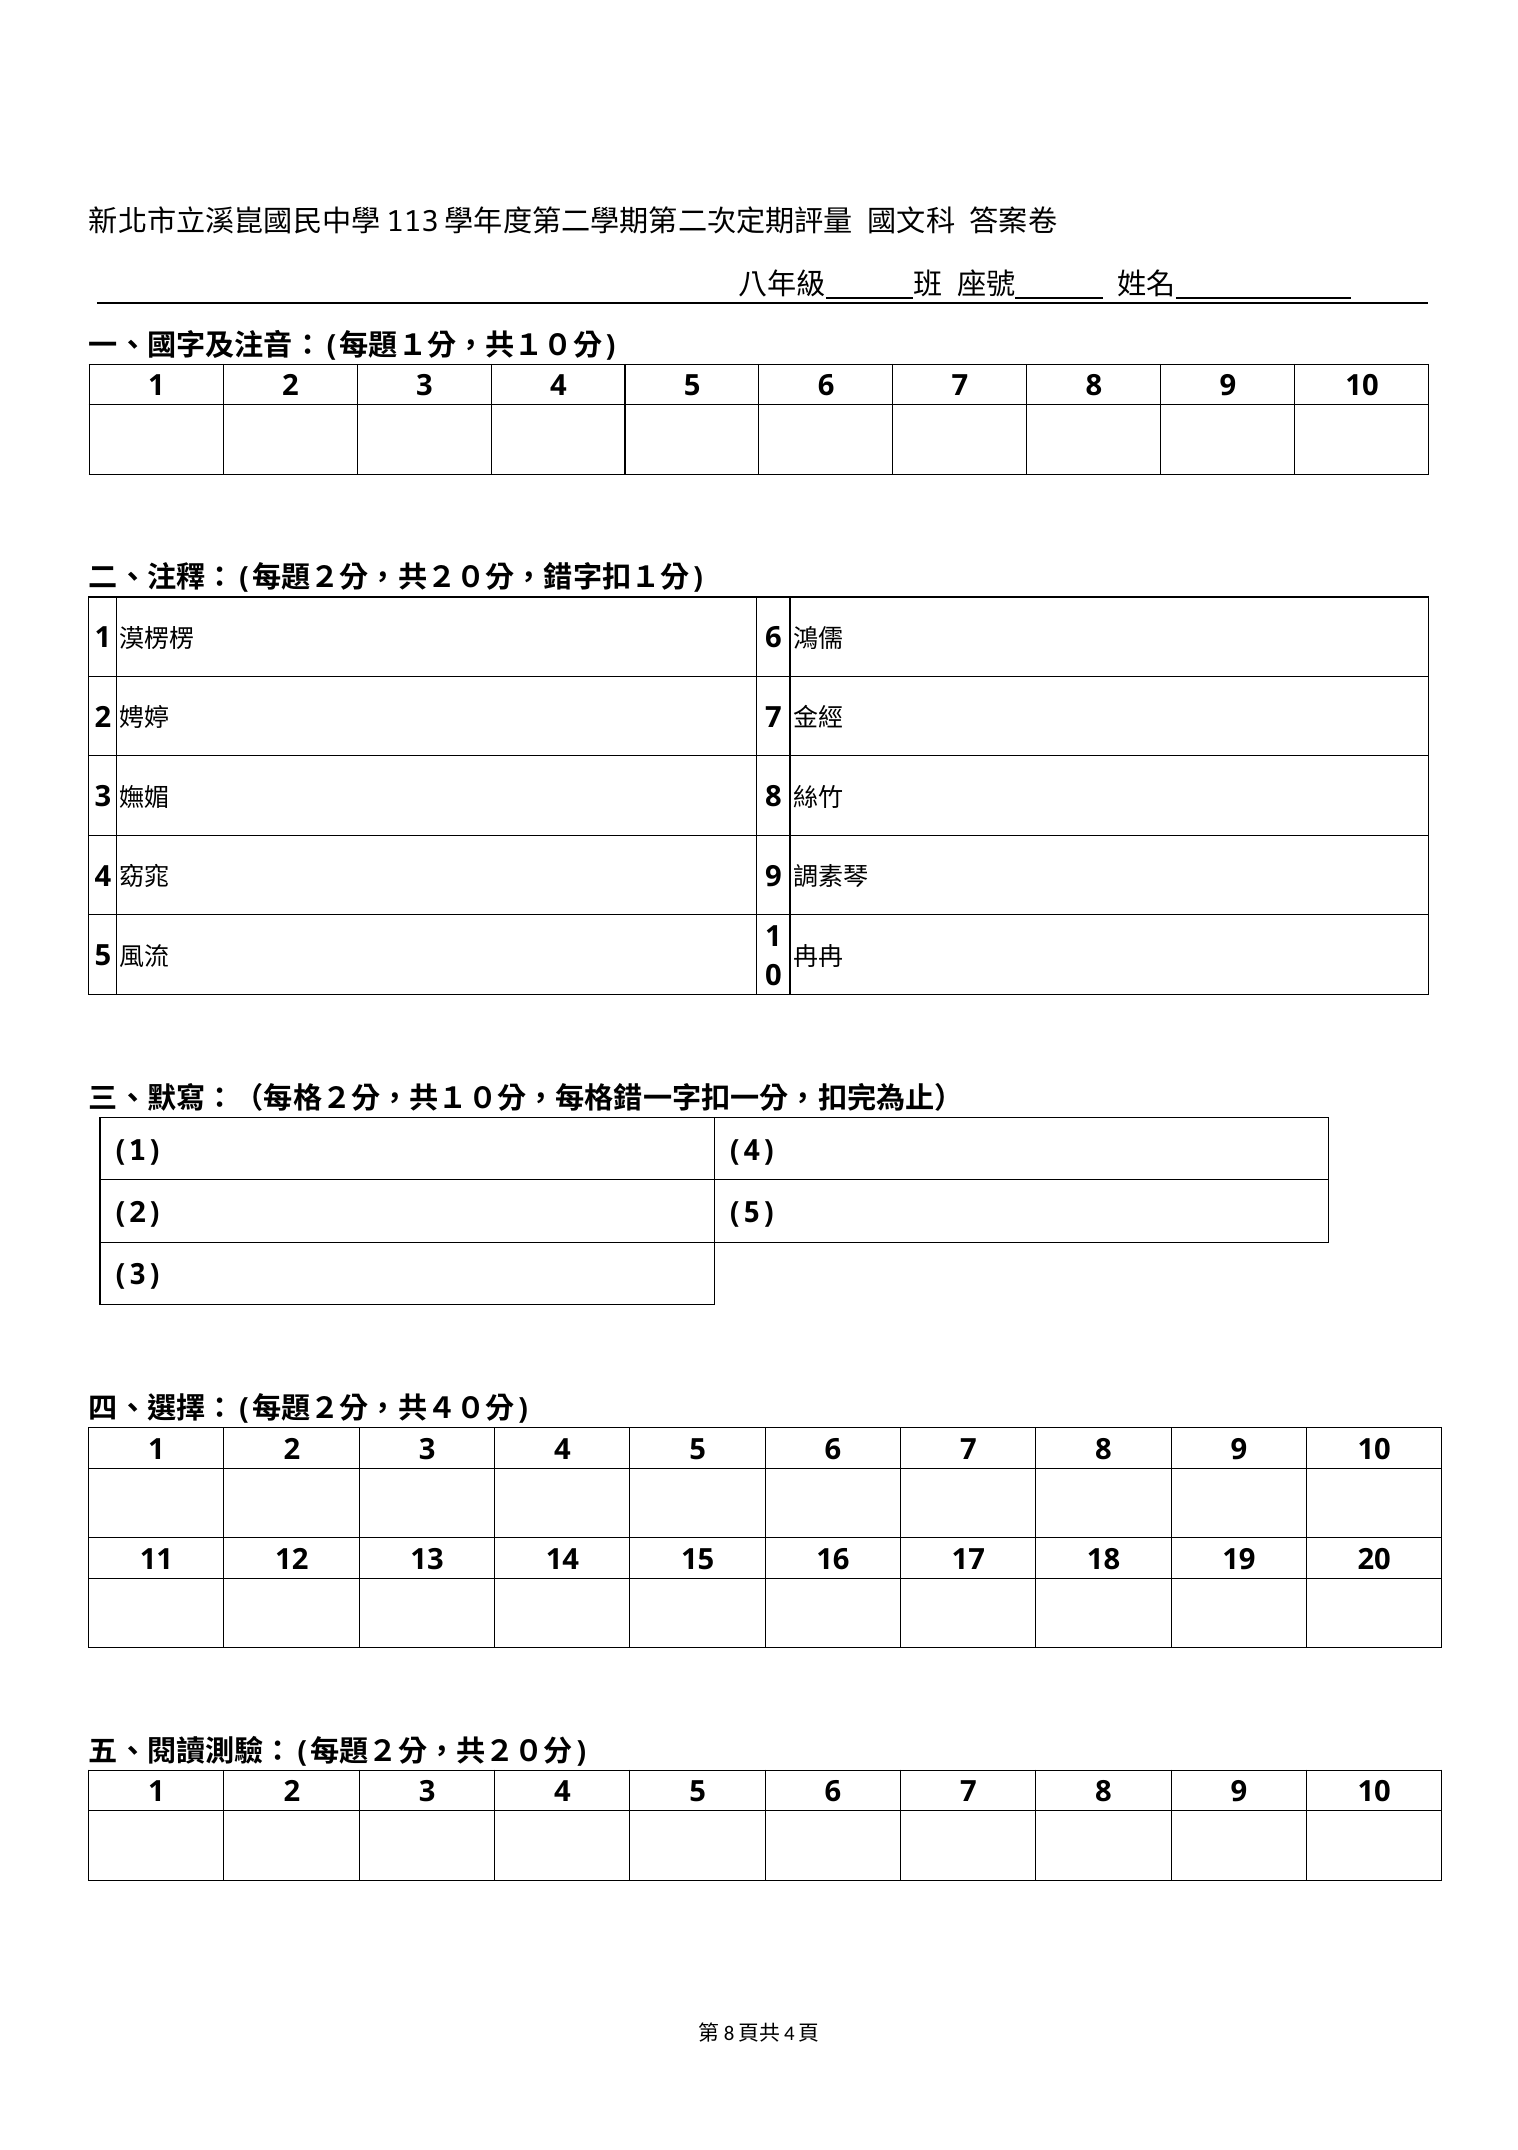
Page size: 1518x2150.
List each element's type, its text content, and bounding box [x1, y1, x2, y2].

table_cell [715, 1243, 1328, 1304]
table_header 3 [360, 1428, 494, 1468]
table_cell 娉婷 [117, 677, 756, 755]
table_cell [1307, 1579, 1441, 1647]
table_header 10 [1307, 1771, 1441, 1810]
table_cell 5 [89, 915, 116, 994]
table_header 1 [89, 598, 116, 676]
table_cell [626, 405, 758, 473]
table_cell 14 [495, 1538, 629, 1578]
table_cell 9 [757, 836, 789, 914]
table_header 6 [757, 598, 789, 676]
table_cell [224, 405, 357, 473]
table_header 5 [630, 1771, 765, 1810]
table_cell [630, 1469, 765, 1537]
table_header 漠楞楞 [117, 598, 756, 676]
table_cell [90, 405, 223, 473]
table_cell [901, 1579, 1035, 1647]
table_header 1 [89, 1771, 223, 1810]
table_header (1) [101, 1118, 714, 1179]
table_header 7 [901, 1428, 1035, 1468]
table_header 鴻儒 [791, 598, 1428, 676]
table_header (4) [715, 1118, 1328, 1179]
table_cell 調素琴 [791, 836, 1428, 914]
table_header 8 [1027, 365, 1160, 404]
table_cell 絲竹 [791, 756, 1428, 834]
table_cell (2) [101, 1180, 714, 1242]
table_cell [224, 1811, 359, 1879]
table_cell [1036, 1811, 1171, 1879]
table_cell 15 [630, 1538, 765, 1578]
table_cell [495, 1811, 629, 1879]
text 一、國字及注音：(每題１分，共１０分) [89, 321, 1429, 364]
table_cell [1172, 1811, 1306, 1879]
table_cell 7 [757, 677, 789, 755]
table_cell [89, 1811, 223, 1879]
table_cell (3) [101, 1243, 714, 1304]
table_header 6 [766, 1771, 900, 1810]
table_cell [630, 1811, 765, 1879]
table_cell [901, 1469, 1035, 1537]
table_header 8 [1036, 1428, 1171, 1468]
table_cell [1027, 405, 1160, 473]
table_cell [360, 1579, 494, 1647]
table_header 5 [630, 1428, 765, 1468]
table_cell [1307, 1469, 1441, 1537]
table_header 4 [495, 1428, 629, 1468]
table_header 8 [1036, 1771, 1171, 1810]
table_cell 嫵媚 [117, 756, 756, 834]
table_cell [89, 1469, 223, 1537]
table_cell 8 [757, 756, 789, 834]
table_cell [1036, 1579, 1171, 1647]
text 二、注釋：(每題２分，共２０分，錯字扣１分) [89, 554, 1429, 596]
table_header 3 [360, 1771, 494, 1810]
table_header 4 [492, 365, 624, 404]
table_header 9 [1172, 1428, 1306, 1468]
table_header 3 [358, 365, 491, 404]
text 三、默寫：（每格２分，共１０分，每格錯一字扣一分，扣完為止） [89, 1075, 1429, 1117]
table_cell 16 [766, 1538, 900, 1578]
text 五、閱讀測驗：(每題２分，共２０分) [89, 1727, 1429, 1769]
table_cell [893, 405, 1026, 473]
table_header 7 [901, 1771, 1035, 1810]
table_cell [495, 1469, 629, 1537]
table_cell [1036, 1469, 1171, 1537]
table_header 9 [1161, 365, 1294, 404]
table_header 2 [224, 365, 357, 404]
table_cell [224, 1469, 359, 1537]
table_cell 20 [1307, 1538, 1441, 1578]
table_cell 4 [89, 836, 116, 914]
table_cell [358, 405, 491, 473]
table_cell 13 [360, 1538, 494, 1578]
table_cell 3 [89, 756, 116, 834]
table_cell 12 [224, 1538, 359, 1578]
table_cell [759, 405, 892, 473]
table_cell [495, 1579, 629, 1647]
table_cell 18 [1036, 1538, 1171, 1578]
text 八年級 班 座號 姓名 [738, 240, 1429, 302]
text 新北市立溪崑國民中學113學年度第二學期第二次定期評量 國文科 答案卷 [89, 177, 1429, 240]
table_header 2 [224, 1428, 359, 1468]
table_cell 金經 [791, 677, 1428, 755]
table_cell 10 [757, 915, 789, 994]
table_cell 11 [89, 1538, 223, 1578]
table_cell [1172, 1579, 1306, 1647]
table_header 6 [766, 1428, 900, 1468]
table_cell [766, 1469, 900, 1537]
table_cell 窈窕 [117, 836, 756, 914]
table_cell [360, 1811, 494, 1879]
table_cell [89, 1579, 223, 1647]
table_header 5 [626, 365, 758, 404]
text 四、選擇：(每題２分，共４０分) [89, 1384, 1429, 1427]
table_cell 風流 [117, 915, 756, 994]
table_header 7 [893, 365, 1026, 404]
table_cell [901, 1811, 1035, 1879]
table_header 10 [1295, 365, 1428, 404]
table_cell 19 [1172, 1538, 1306, 1578]
table_cell [1307, 1811, 1441, 1879]
table_cell (5) [715, 1180, 1328, 1242]
table_cell [224, 1579, 359, 1647]
table_cell [360, 1469, 494, 1537]
table_cell [1172, 1469, 1306, 1537]
table_header 6 [759, 365, 892, 404]
table_cell 冉冉 [791, 915, 1428, 994]
table_header 2 [224, 1771, 359, 1810]
table_cell [492, 405, 624, 473]
table_header 10 [1307, 1428, 1441, 1468]
table_header 4 [495, 1771, 629, 1810]
table_cell 2 [89, 677, 116, 755]
table_cell [1161, 405, 1294, 473]
table_cell [630, 1579, 765, 1647]
table_cell 17 [901, 1538, 1035, 1578]
table_cell [766, 1811, 900, 1879]
table_cell [1295, 405, 1428, 473]
table_cell [766, 1579, 900, 1647]
table_header 1 [90, 365, 223, 404]
table_header 1 [89, 1428, 223, 1468]
table_header 9 [1172, 1771, 1306, 1810]
